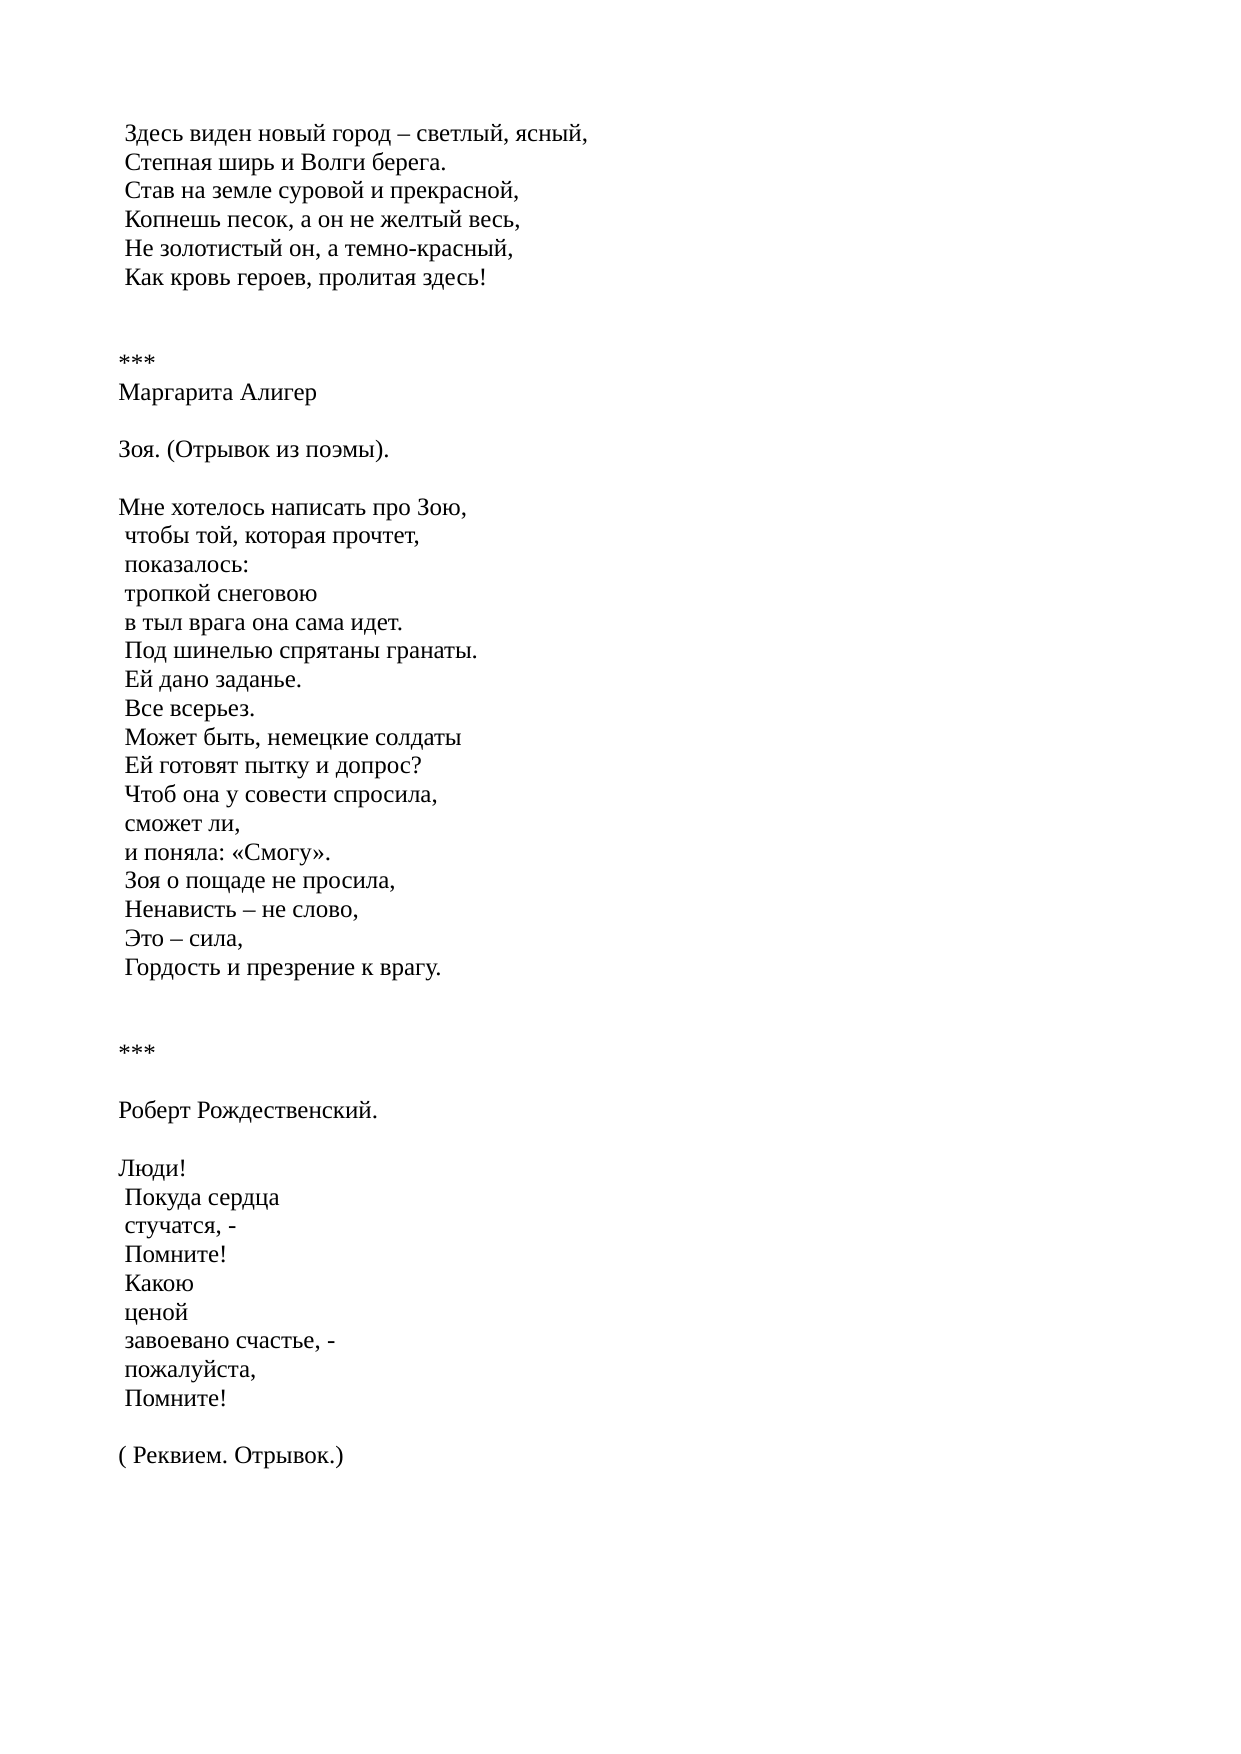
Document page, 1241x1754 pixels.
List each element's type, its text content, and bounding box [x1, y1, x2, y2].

text Зоя о пощаде не просила, [118, 866, 1122, 894]
text ценой [118, 1297, 1122, 1326]
text Помните! [118, 1383, 1122, 1412]
text Маргарита Алигер [118, 377, 1122, 406]
text тропкой снеговою [118, 578, 1122, 607]
text Может быть, немецкие солдаты [118, 722, 1122, 751]
text *** [118, 348, 1122, 377]
text Помните! [118, 1239, 1122, 1268]
text стучатся, - [118, 1211, 1122, 1239]
text Роберт Рождественский. [118, 1096, 1122, 1124]
text Гордость и презрение к врагу. [118, 952, 1122, 981]
text сможет ли, [118, 808, 1122, 837]
text Ей дано заданье. [118, 664, 1122, 693]
text Став на земле суровой и прекрасной, [118, 176, 1122, 204]
text Не золотистый он, а темно-красный, [118, 233, 1122, 262]
text Покуда сердца [118, 1182, 1122, 1211]
text Это – сила, [118, 923, 1122, 952]
text Чтоб она у совести спросила, [118, 779, 1122, 808]
text Здесь виден новый город – светлый, ясный, [118, 118, 1122, 147]
text Как кровь героев, пролитая здесь! [118, 262, 1122, 291]
text Мне хотелось написать про Зою, [118, 492, 1122, 521]
text *** [118, 1038, 1122, 1067]
text Люди! [118, 1153, 1122, 1182]
text Ненависть – не слово, [118, 894, 1122, 923]
text ( Реквием. Отрывок.) [118, 1441, 1122, 1469]
text в тыл врага она сама идет. [118, 607, 1122, 636]
text Зоя. (Отрывок из поэмы). [118, 434, 1122, 463]
text Копнешь песок, а он не желтый весь, [118, 204, 1122, 233]
text Все всерьез. [118, 693, 1122, 722]
text и поняла: «Смогу». [118, 837, 1122, 866]
text показалось: [118, 549, 1122, 578]
text Под шинелью спрятаны гранаты. [118, 636, 1122, 664]
text пожалуйста, [118, 1354, 1122, 1383]
text Степная ширь и Волги берега. [118, 147, 1122, 176]
text завоевано счастье, - [118, 1326, 1122, 1354]
text Какою [118, 1268, 1122, 1297]
text Ей готовят пытку и допрос? [118, 751, 1122, 779]
text чтобы той, которая прочтет, [118, 521, 1122, 549]
